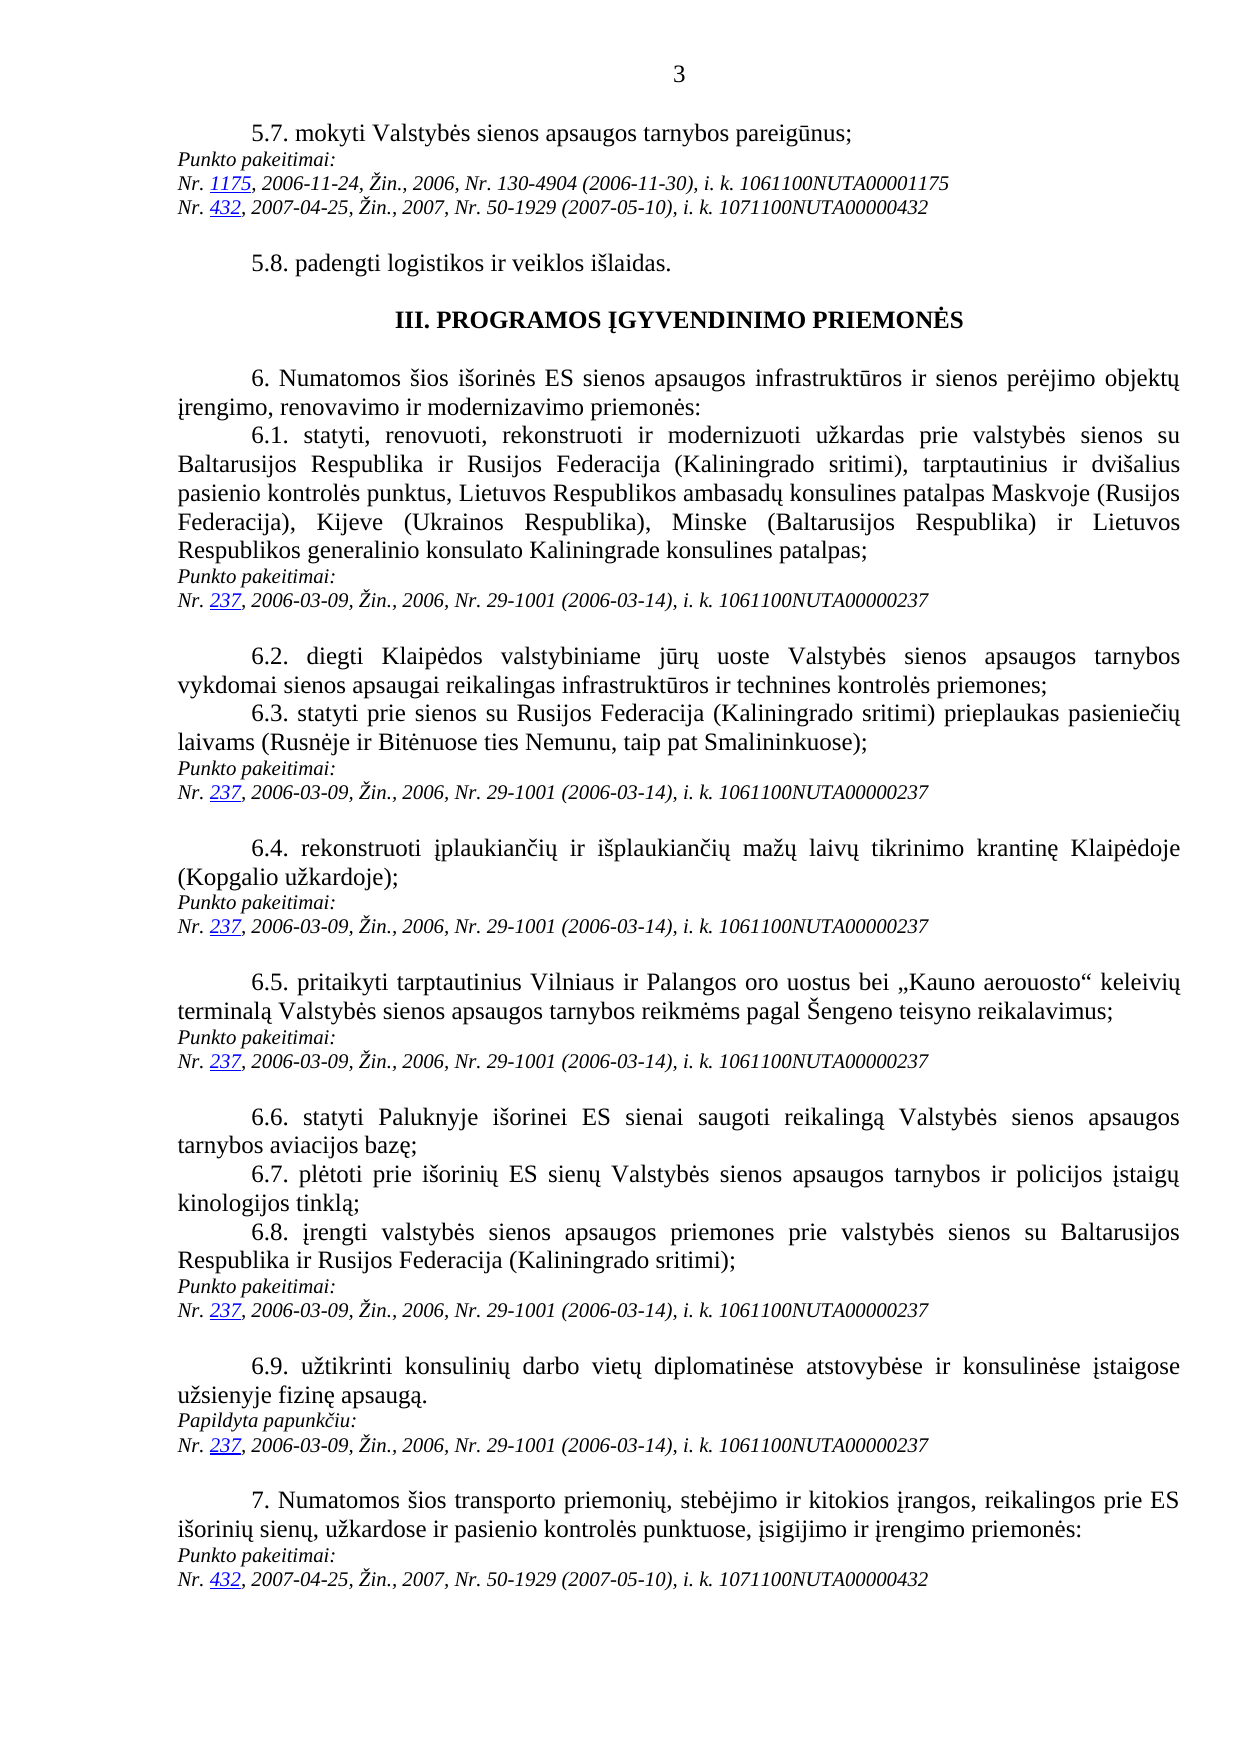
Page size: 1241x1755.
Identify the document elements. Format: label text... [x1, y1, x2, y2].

text 6.8. įrengti valstybės sienos apsaugos priemones prie valstybės sienos su Baltarusijos Respublika ir Rusijos Federacija (Kaliningrado sritimi); [177, 1217, 1181, 1274]
text 6.9. užtikrinti konsulinių darbo vietų diplomatinėse atstovybėse ir konsulinėse įstaigose užsienyje fizinę apsaugą. [177, 1351, 1181, 1408]
text 5.8. padengti logistikos ir veiklos išlaidas. [177, 248, 1181, 277]
text Punkto pakeitimai: [177, 1274, 1181, 1298]
text Papildyta papunkčiu: [177, 1408, 1181, 1432]
text III. PROGRAMOS ĮGYVENDINIMO PRIEMONĖS [177, 305, 1181, 334]
text Punkto pakeitimai: [177, 564, 1181, 588]
text Nr. 432, 2007-04-25, Žin., 2007, Nr. 50-1929 (2007-05-10), i. k. 1071100NUTA00000432 [177, 195, 1181, 219]
text Nr. 432, 2007-04-25, Žin., 2007, Nr. 50-1929 (2007-05-10), i. k. 1071100NUTA00000432 [177, 1567, 1181, 1591]
text Punkto pakeitimai: [177, 890, 1181, 914]
text 6. Numatomos šios išorinės ES sienos apsaugos infrastruktūros ir sienos perėjimo objektų įrengimo, renovavimo ir modernizavimo priemonės: [177, 363, 1181, 420]
text Punkto pakeitimai: [177, 1025, 1181, 1049]
text 6.4. rekonstruoti įplaukiančių ir išplaukiančių mažų laivų tikrinimo krantinę Klaipėdoje (Kopgalio užkardoje); [177, 833, 1181, 890]
text Nr. 237, 2006-03-09, Žin., 2006, Nr. 29-1001 (2006-03-14), i. k. 1061100NUTA00000237 [177, 914, 1181, 938]
text Punkto pakeitimai: [177, 1543, 1181, 1567]
text Nr. 237, 2006-03-09, Žin., 2006, Nr. 29-1001 (2006-03-14), i. k. 1061100NUTA00000237 [177, 1432, 1181, 1457]
text 6.2. diegti Klaipėdos valstybiniame jūrų uoste Valstybės sienos apsaugos tarnybos vykdomai sienos apsaugai reikalingas infrastruktūros ir technines kontrolės priemones; [177, 641, 1181, 698]
text Nr. 237, 2006-03-09, Žin., 2006, Nr. 29-1001 (2006-03-14), i. k. 1061100NUTA00000237 [177, 780, 1181, 804]
text Punkto pakeitimai: [177, 147, 1181, 171]
text 5.7. mokyti Valstybės sienos apsaugos tarnybos pareigūnus; [177, 118, 1181, 147]
text 6.3. statyti prie sienos su Rusijos Federacija (Kaliningrado sritimi) prieplaukas pasieniečių laivams (Rusnėje ir Bitėnuose ties Nemunu, taip pat Smalininkuose); [177, 698, 1181, 756]
text Nr. 237, 2006-03-09, Žin., 2006, Nr. 29-1001 (2006-03-14), i. k. 1061100NUTA00000237 [177, 1298, 1181, 1322]
text 6.7. plėtoti prie išorinių ES sienų Valstybės sienos apsaugos tarnybos ir policijos įstaigų kinologijos tinklą; [177, 1159, 1181, 1217]
text Punkto pakeitimai: [177, 756, 1181, 780]
text Nr. 1175, 2006-11-24, Žin., 2006, Nr. 130-4904 (2006-11-30), i. k. 1061100NUTA00001175 [177, 171, 1181, 195]
text 7. Numatomos šios transporto priemonių, stebėjimo ir kitokios įrangos, reikalingos prie ES išorinių sienų, užkardose ir pasienio kontrolės punktuose, įsigijimo ir įrengimo priemonės: [177, 1485, 1181, 1543]
text 6.6. statyti Paluknyje išorinei ES sienai saugoti reikalingą Valstybės sienos apsaugos tarnybos aviacijos bazę; [177, 1102, 1181, 1159]
text Nr. 237, 2006-03-09, Žin., 2006, Nr. 29-1001 (2006-03-14), i. k. 1061100NUTA00000237 [177, 1049, 1181, 1073]
text 6.5. pritaikyti tarptautinius Vilniaus ir Palangos oro uostus bei „Kauno aerouosto“ keleivių terminalą Valstybės sienos apsaugos tarnybos reikmėms pagal Šengeno teisyno reikalavimus; [177, 967, 1181, 1025]
text Nr. 237, 2006-03-09, Žin., 2006, Nr. 29-1001 (2006-03-14), i. k. 1061100NUTA00000237 [177, 588, 1181, 612]
text 6.1. statyti, renovuoti, rekonstruoti ir modernizuoti užkardas prie valstybės sienos su Baltarusijos Respublika ir Rusijos Federacija (Kaliningrado sritimi), tarptautinius ir dvišalius pasienio kontrolės punktus, Lietuvos Respublikos ambasadų konsulines patalpas Maskvoje (Rusijos Federacija), Kijeve (Ukrainos Respublika), Minske (Baltarusijos Respublika) ir Lietuvos Respublikos generalinio konsulato Kaliningrade konsulines patalpas; [177, 420, 1181, 564]
